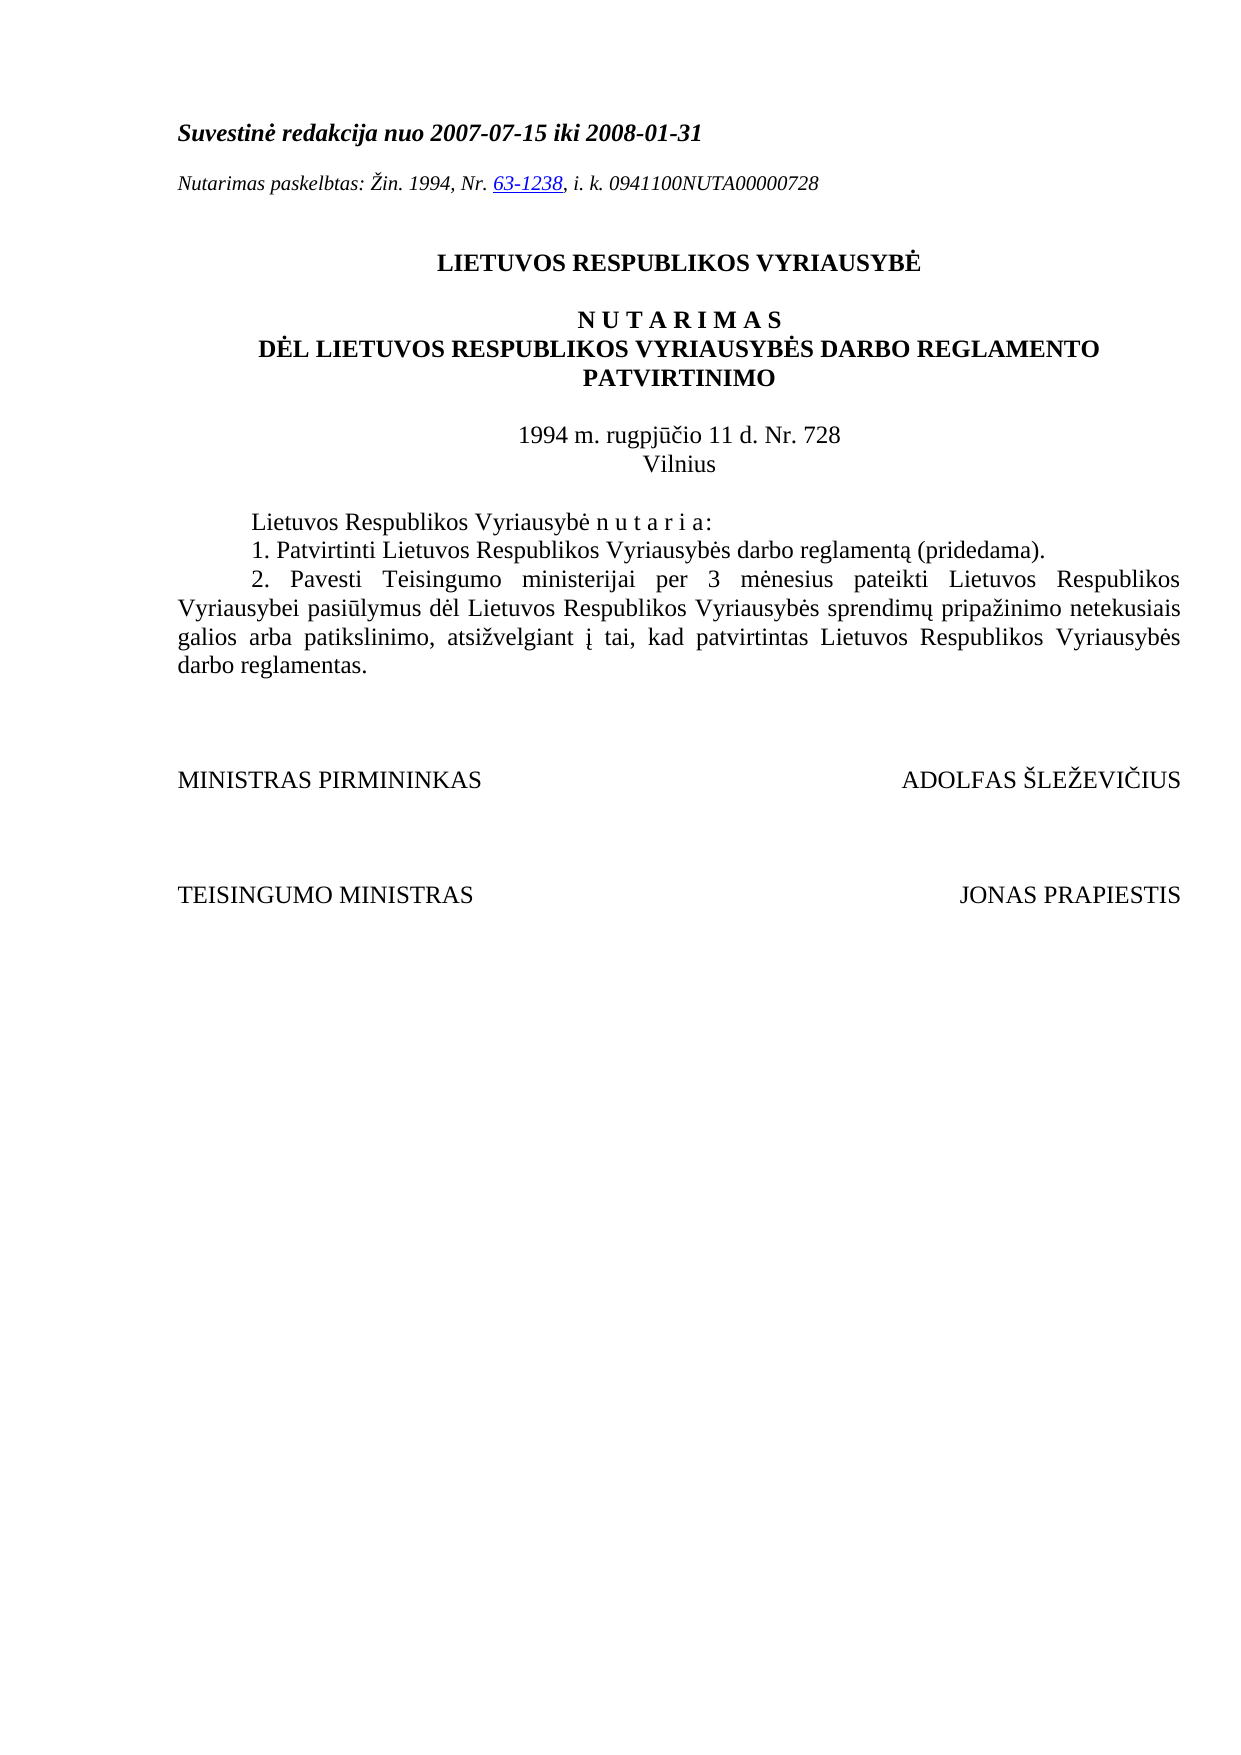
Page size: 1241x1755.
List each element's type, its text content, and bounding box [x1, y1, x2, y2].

text MINISTRAS PIRMININKAS ADOLFAS ŠLEŽEVIČIUS [177, 765, 1181, 794]
text 1994 m. rugpjūčio 11 d. Nr. 728 [177, 420, 1181, 449]
text Vilnius [177, 449, 1181, 478]
text DĖL LIETUVOS RESPUBLIKOS VYRIAUSYBĖS DARBO REGLAMENTO PATVIRTINIMO [177, 334, 1181, 392]
text 2. Pavesti Teisingumo ministerijai per 3 mėnesius pateikti Lietuvos Respublikos Vyriausybei pasiūlymus dėl Lietuvos Respublikos Vyriausybės sprendimų pripažinimo netekusiais galios arba patikslinimo, atsižvelgiant į tai, kad patvirtintas Lietuvos Respublikos Vyriausybės darbo reglamentas. [177, 564, 1181, 679]
text TEISINGUMO MINISTRAS JONAS PRAPIESTIS [177, 880, 1181, 909]
text LIETUVOS RESPUBLIKOS VYRIAUSYBĖ [177, 248, 1181, 277]
text N U T A R I M A S [177, 305, 1181, 334]
text Suvestinė redakcija nuo 2007-07-15 iki 2008-01-31 [177, 118, 1181, 147]
text Nutarimas paskelbtas: Žin. 1994, Nr. 63-1238, i. k. 0941100NUTA00000728 [177, 171, 1181, 195]
text Lietuvos Respublikos Vyriausybė nutaria: [177, 507, 1181, 535]
text 1. Patvirtinti Lietuvos Respublikos Vyriausybės darbo reglamentą (pridedama). [177, 535, 1181, 564]
